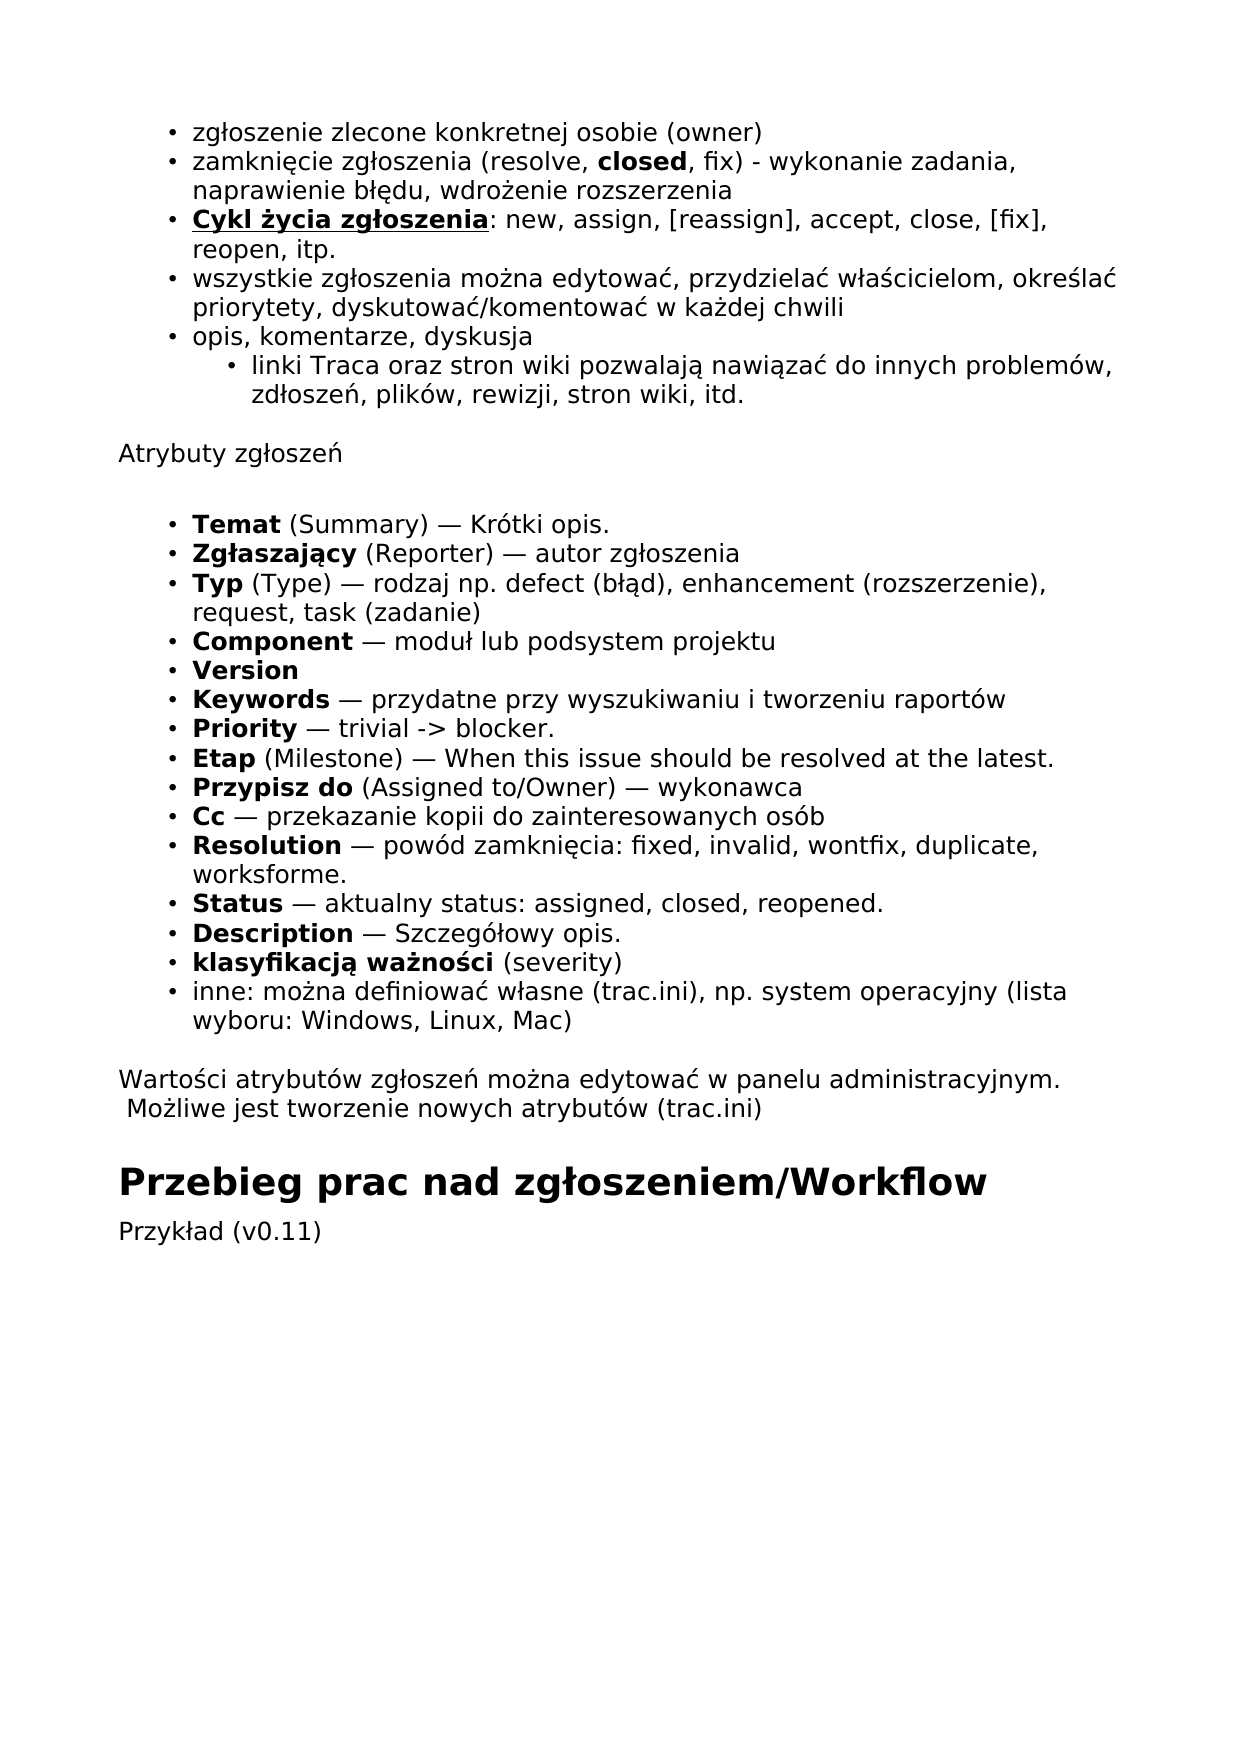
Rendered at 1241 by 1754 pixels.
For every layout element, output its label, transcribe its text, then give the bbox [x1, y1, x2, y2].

list Przypisz do (Assigned to/Owner) — wykonawca [177, 773, 1122, 802]
list Typ (Type) — rodzaj np. defect (błąd), enhancement (rozszerzenie), request, task (zadanie) [177, 569, 1122, 627]
list Cc — przekazanie kopii do zainteresowanych osób [177, 802, 1122, 831]
list klasyfikacją ważności (severity) [177, 948, 1122, 977]
list Cykl życia zgłoszenia: new, assign, [reassign], accept, close, [fix], reopen, itp. [177, 206, 1122, 264]
list Keywords — przydatne przy wyszukiwaniu i tworzeniu raportów [177, 685, 1122, 714]
list Zgłaszający (Reporter) — autor zgłoszenia [177, 539, 1122, 569]
list wszystkie zgłoszenia można edytować, przydzielać właścicielom, określać priorytety, dyskutować/komentować w każdej chwili [177, 264, 1122, 322]
text Atrybuty zgłoszeń [118, 439, 1122, 468]
list Component — moduł lub podsystem projektu [177, 627, 1122, 656]
list linki Traca oraz stron wiki pozwalają nawiązać do innych problemów, zdłoszeń, plików, rewizji, stron wiki, itd. [236, 351, 1122, 410]
list Temat (Summary) — Krótki opis. [177, 510, 1122, 539]
list Etap (Milestone) — When this issue should be resolved at the latest. [177, 744, 1122, 773]
list Status — aktualny status: assigned, closed, reopened. [177, 889, 1122, 919]
text Wartości atrybutów zgłoszeń można edytować w panelu administracyjnym. Możliwe jest tworzenie nowych atrybutów (trac.ini) [118, 1065, 1122, 1123]
subtitle Przebieg prac nad zgłoszeniem/Workflow [118, 1161, 1122, 1204]
list Description — Szczegółowy opis. [177, 919, 1122, 948]
list zgłoszenie zlecone konkretnej osobie (owner) [177, 118, 1122, 147]
list inne: można definiować własne (trac.ini), np. system operacyjny (lista wyboru: Windows, Linux, Mac) [177, 977, 1122, 1035]
list Priority — trivial -> blocker. [177, 714, 1122, 744]
list Resolution — powód zamknięcia: fixed, invalid, wontfix, duplicate, worksforme. [177, 831, 1122, 889]
list Version [177, 656, 1122, 685]
text Przykład (v0.11) [118, 1217, 1122, 1246]
list opis, komentarze, dyskusja [177, 322, 1122, 351]
list zamknięcie zgłoszenia (resolve, closed, fix) - wykonanie zadania, naprawienie błędu, wdrożenie rozszerzenia [177, 147, 1122, 206]
